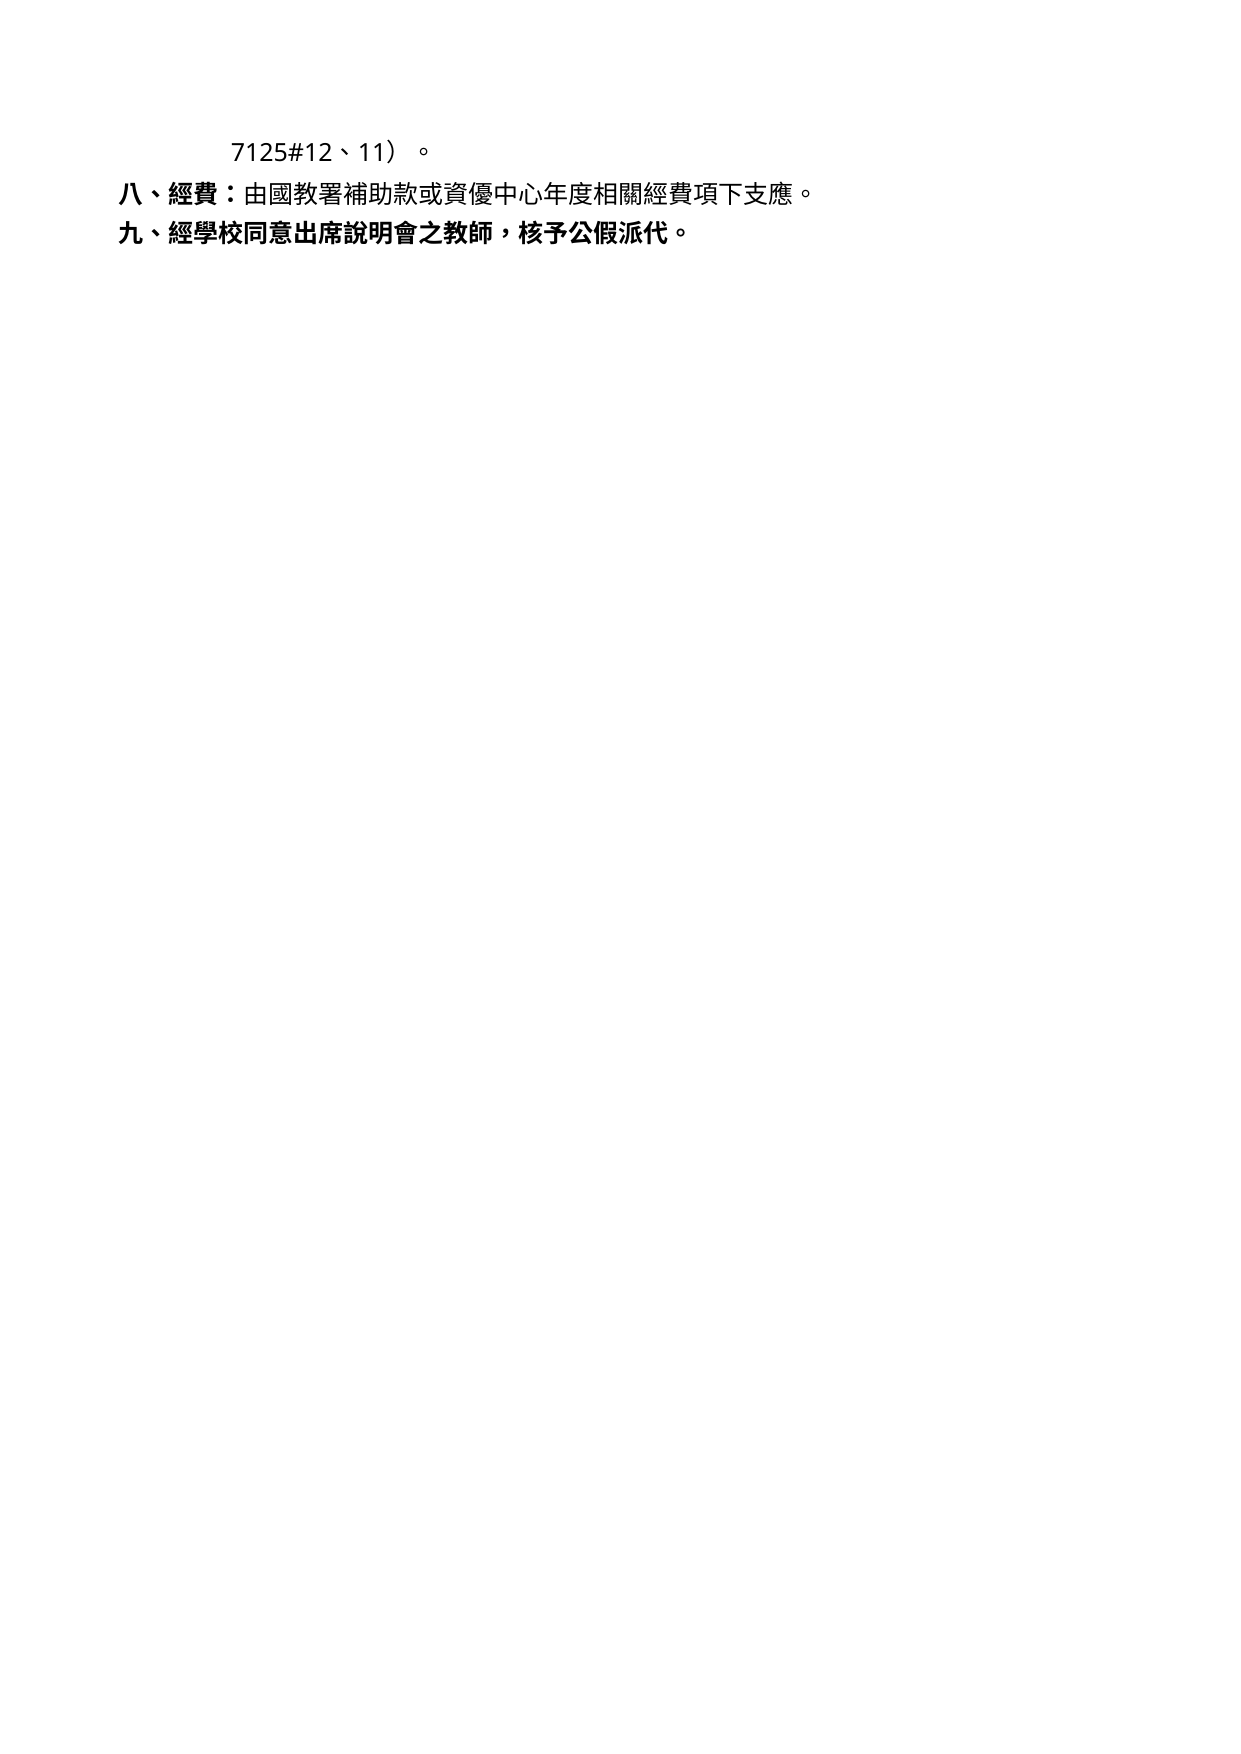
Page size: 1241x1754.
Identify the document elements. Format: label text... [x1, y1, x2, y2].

text 九、經學校同意出席說明會之教師，核予公假派代。 [118, 216, 1122, 249]
text 八、經費：由國教署補助款或資優中心年度相關經費項下支應。 [118, 177, 1122, 210]
text 7125#12、11）。 [156, 134, 1122, 168]
